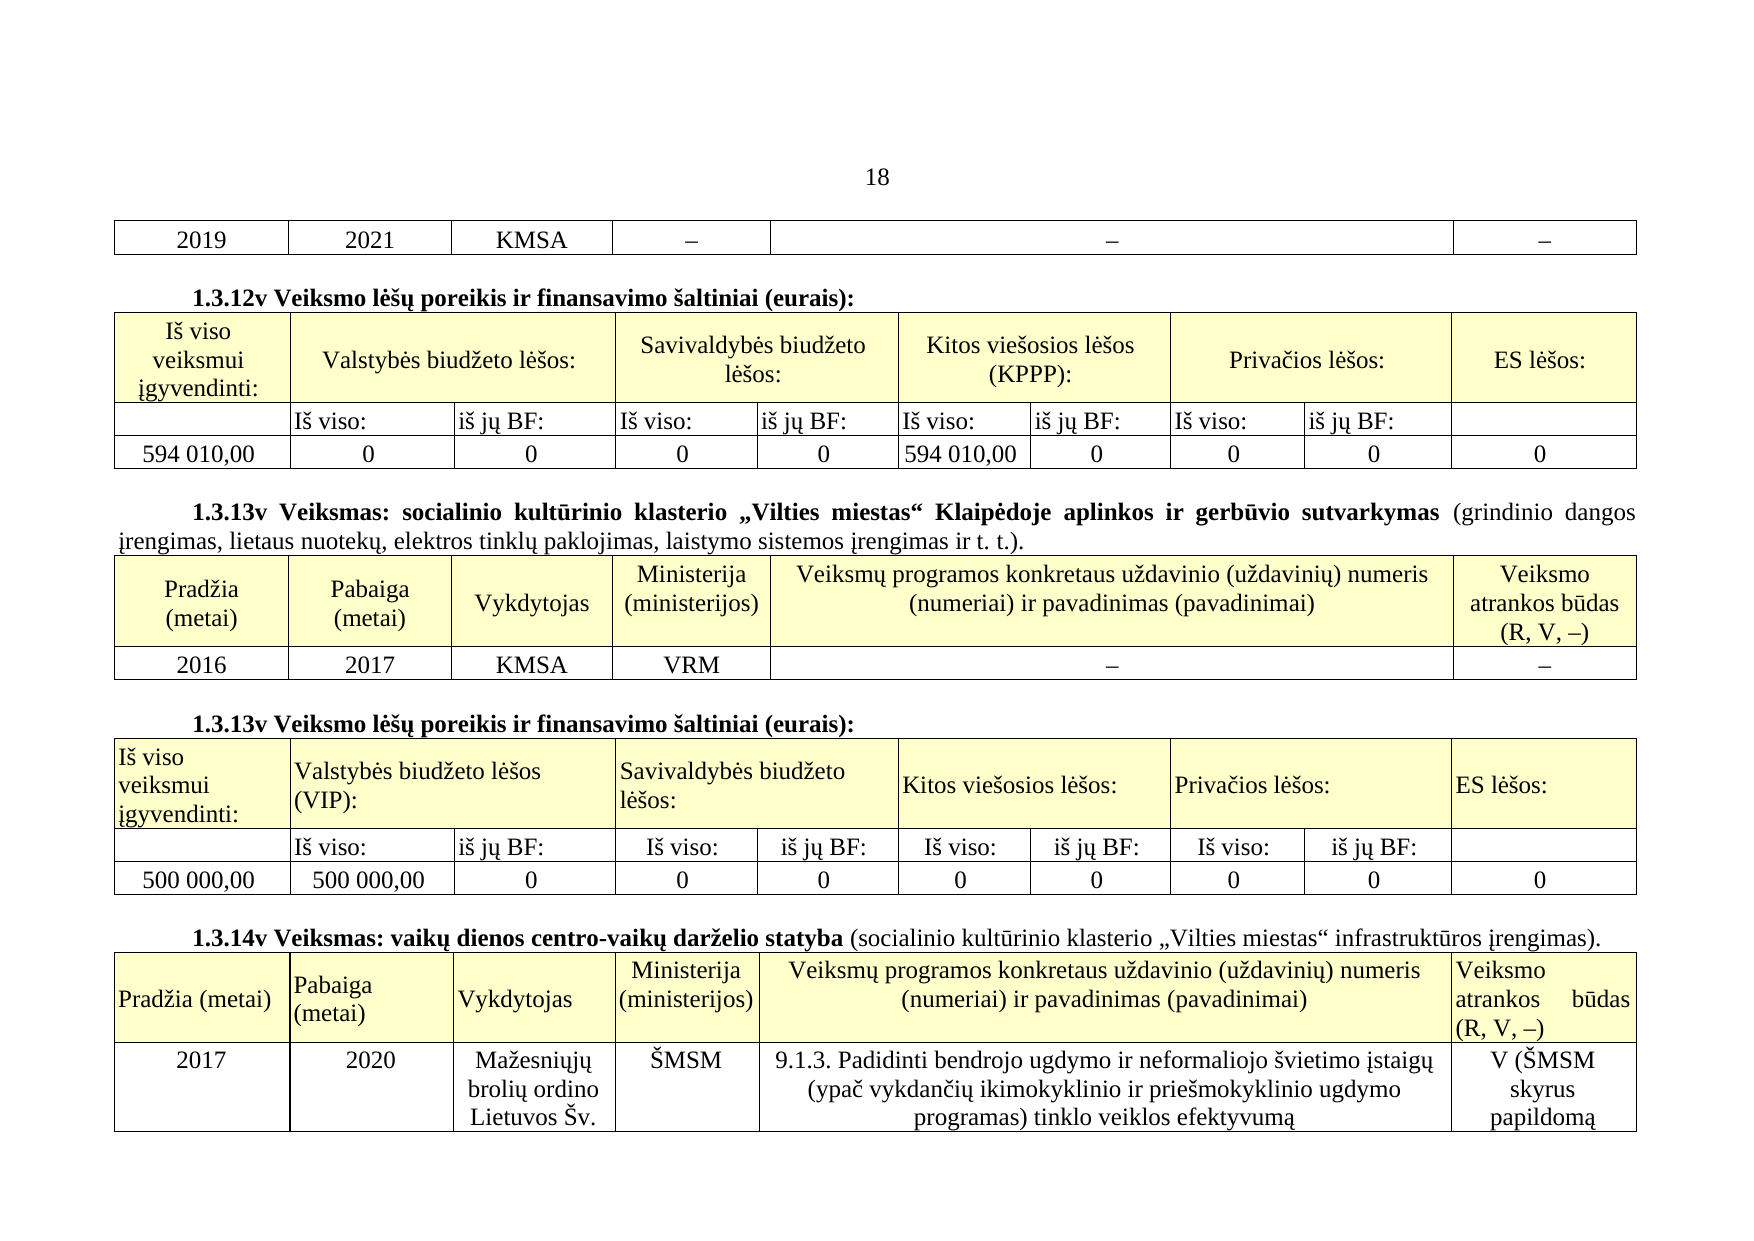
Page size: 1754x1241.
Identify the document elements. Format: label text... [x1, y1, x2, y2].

table_cell – [771, 647, 1453, 679]
table_header Kitos viešosios lėšos: [899, 739, 1170, 828]
table_cell Iš viso: [291, 403, 454, 435]
table_header Veiksmo atrankos būdas (R, V, –) [1454, 556, 1636, 646]
table_cell 0 [1452, 862, 1636, 893]
table_cell 2017 [115, 1043, 289, 1131]
table_header Valstybės biudžeto lėšos: [291, 313, 615, 402]
table_cell 0 [616, 436, 757, 468]
table_cell – [771, 221, 1453, 253]
table_cell 0 [1305, 436, 1451, 468]
table_cell Iš viso: [899, 403, 1030, 435]
table_cell iš jų BF: [1031, 403, 1170, 435]
table_cell 0 [1171, 862, 1304, 893]
table_header Veiksmų programos konkretaus uždavinio (uždavinių) numeris (numeriai) ir pavadinimas (pavadinimai) [771, 556, 1453, 646]
table_cell 0 [1031, 436, 1170, 468]
text 1.3.12v Veiksmo lėšų poreikis ir finansavimo šaltiniai (eurais): [118, 283, 1636, 312]
table_cell 0 [1305, 862, 1451, 893]
table_header ES lėšos: [1452, 313, 1636, 402]
table_cell Iš viso: [291, 829, 454, 861]
table_cell ŠMSM [616, 1043, 759, 1131]
table_cell Iš viso: [899, 829, 1030, 861]
text 1.3.13v Veiksmo lėšų poreikis ir finansavimo šaltiniai (eurais): [118, 709, 1636, 738]
table_cell [115, 829, 290, 861]
table_cell iš jų BF: [758, 829, 898, 861]
table_cell 2016 [115, 647, 288, 679]
table_cell iš jų BF: [1031, 829, 1170, 861]
text 1.3.14v Veiksmas: vaikų dienos centro-vaikų darželio statyba (socialinio kultūrinio klasterio „Vilties miestas“ infrastruktūros įrengimas). [118, 923, 1636, 952]
table_header Pabaiga (metai) [289, 556, 451, 646]
table_cell 0 [291, 436, 454, 468]
table_cell 2019 [115, 221, 288, 253]
table_cell Mažesniųjų brolių ordino Lietuvos Šv. [454, 1043, 615, 1131]
table_cell iš jų BF: [758, 403, 898, 435]
table_cell 500 000,00 [115, 862, 290, 893]
table_cell 2020 [291, 1043, 453, 1131]
text 1.3.13v Veiksmas: socialinio kultūrinio klasterio „Vilties miestas“ Klaipėdoje aplinkos ir gerbūvio sutvarkymas (grindinio dangos įrengimas, lietaus nuotekų, elektros tinklų paklojimas, laistymo sistemos įrengimas ir t. t.). [118, 497, 1636, 555]
table_header Vykdytojas [452, 556, 612, 646]
table_cell KMSA [452, 647, 612, 679]
table_cell iš jų BF: [455, 403, 615, 435]
table_cell [115, 403, 290, 435]
table_cell 594 010,00 [115, 436, 290, 468]
table_cell 0 [758, 436, 898, 468]
table_cell iš jų BF: [455, 829, 615, 861]
table_cell Iš viso: [616, 403, 757, 435]
table_cell 594 010,00 [899, 436, 1030, 468]
table_header Privačios lėšos: [1171, 313, 1451, 402]
table_header Iš viso veiksmui įgyvendinti: [115, 313, 290, 402]
table_header Ministerija (ministerijos) [616, 953, 759, 1042]
table_cell 0 [1452, 436, 1636, 468]
table_header Veiksmų programos konkretaus uždavinio (uždavinių) numeris (numeriai) ir pavadinimas (pavadinimai) [760, 953, 1451, 1042]
table_header Valstybės biudžeto lėšos (VIP): [291, 739, 615, 828]
table_cell 9.1.3. Padidinti bendrojo ugdymo ir neformaliojo švietimo įstaigų (ypač vykdančių ikimokyklinio ir priešmokyklinio ugdymo programas) tinklo veiklos efektyvumą [760, 1043, 1451, 1131]
table_header Iš viso veiksmui įgyvendinti: [115, 739, 290, 828]
table_cell 2017 [289, 647, 451, 679]
table_header Pradžia (metai) [115, 953, 289, 1042]
table_header Privačios lėšos: [1171, 739, 1451, 828]
table_header Savivaldybės biudžeto lėšos: [616, 739, 898, 828]
table_cell iš jų BF: [1305, 403, 1451, 435]
table_cell Iš viso: [1171, 829, 1304, 861]
table_cell 0 [899, 862, 1030, 893]
table_cell 0 [455, 862, 615, 893]
table_cell [1452, 403, 1636, 435]
table_header Savivaldybės biudžeto lėšos: [616, 313, 898, 402]
table_header Ministerija (ministerijos) [613, 556, 770, 646]
table_cell – [613, 221, 770, 253]
table_cell 0 [1171, 436, 1304, 468]
table_cell V (ŠMSM skyrus papildomą [1452, 1043, 1636, 1131]
table_cell KMSA [452, 221, 612, 253]
table_cell Iš viso: [1171, 403, 1304, 435]
table_cell iš jų BF: [1305, 829, 1451, 861]
table_header Vykdytojas [454, 953, 615, 1042]
table_cell 2021 [289, 221, 451, 253]
table_cell 500 000,00 [291, 862, 454, 893]
table_header Pabaiga (metai) [291, 953, 453, 1042]
table_cell VRM [613, 647, 770, 679]
table_header Kitos viešosios lėšos (KPPP): [899, 313, 1170, 402]
table_cell [1452, 829, 1636, 861]
table_cell 0 [455, 436, 615, 468]
table_cell – [1454, 647, 1636, 679]
table_cell 0 [1031, 862, 1170, 893]
table_header Pradžia (metai) [115, 556, 288, 646]
table_cell Iš viso: [616, 829, 757, 861]
table_cell 0 [616, 862, 757, 893]
table_cell 0 [758, 862, 898, 893]
table_header ES lėšos: [1452, 739, 1636, 828]
table_cell – [1454, 221, 1636, 253]
table_header Veiksmo atrankos būdas (R, V, –) [1452, 953, 1636, 1042]
